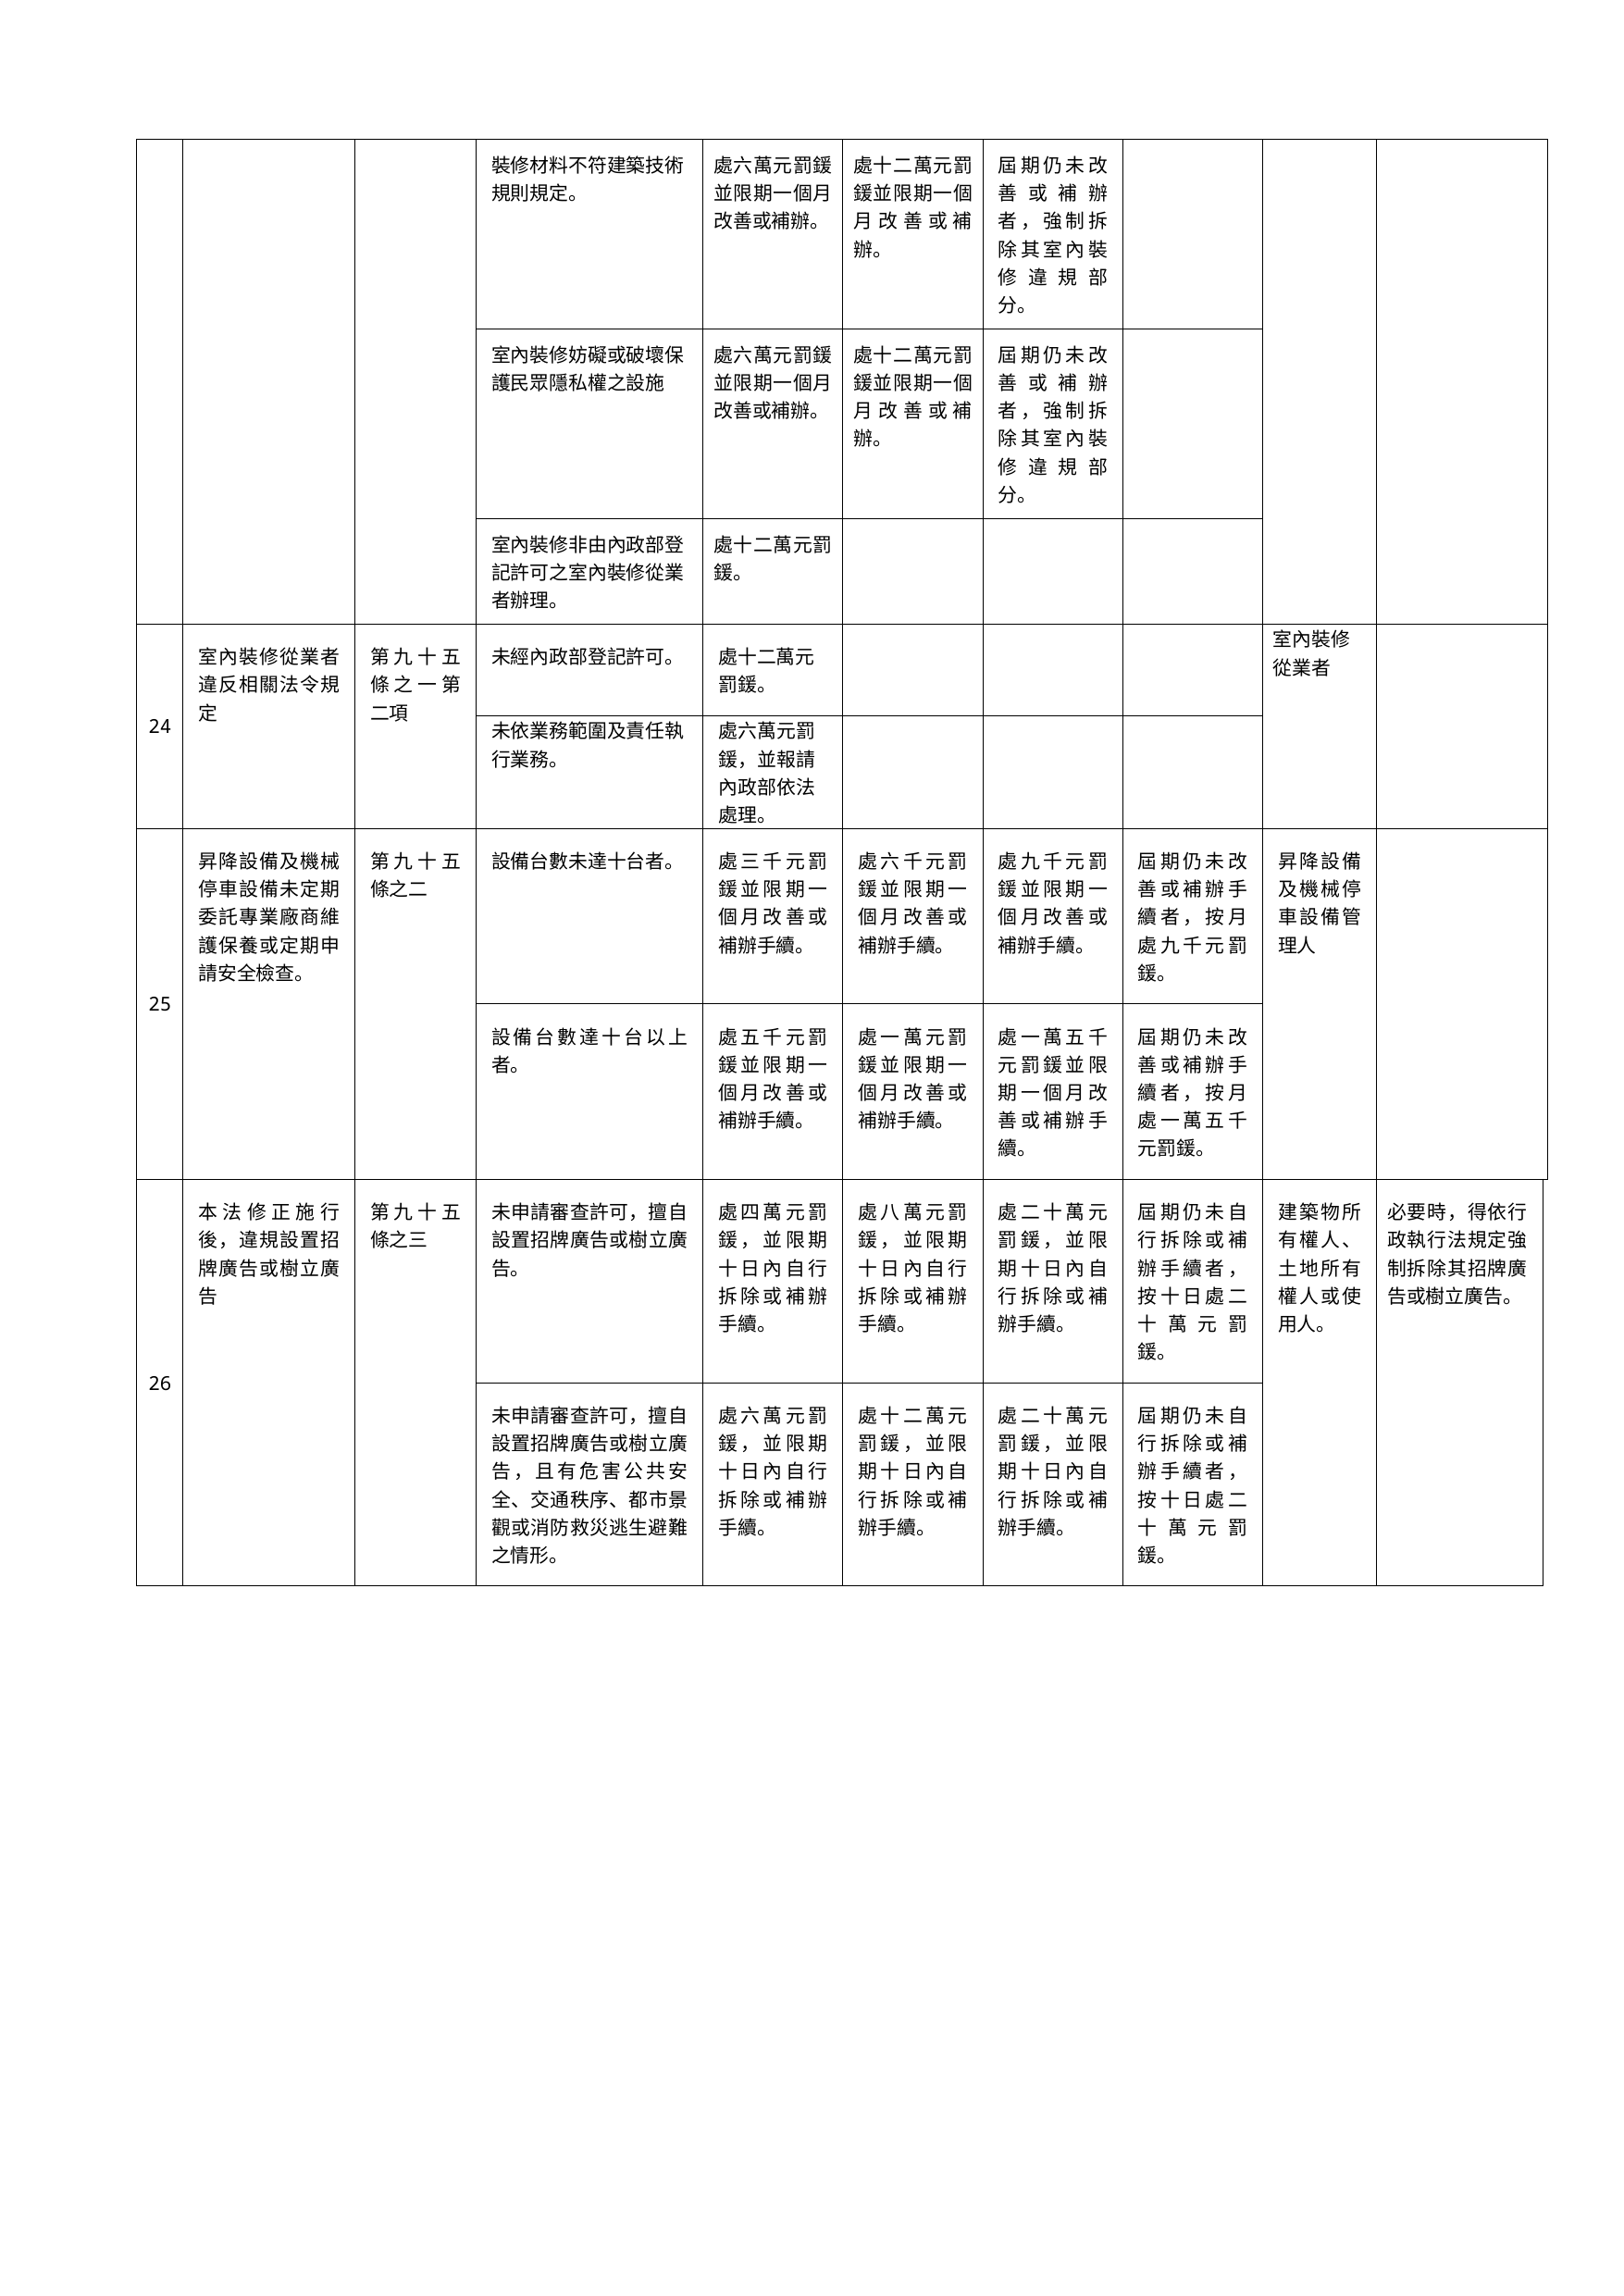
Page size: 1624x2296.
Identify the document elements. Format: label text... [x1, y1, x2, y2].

table_cell [1123, 625, 1262, 715]
table_cell 處六萬元罰鍰並限期一個月改善或補辦。 [703, 140, 842, 329]
table_cell 第九十五條之三 [355, 1180, 476, 1585]
table_cell 處六萬元罰鍰並限期一個月改善或補辦。 [703, 329, 842, 517]
table_cell 屆期仍未改善或補辦手續者，按月處一萬五千元罰鍰。 [1123, 1004, 1262, 1179]
table_cell [1123, 329, 1262, 517]
table_cell 室內裝修妨礙或破壞保護民眾隱私權之設施 [477, 329, 702, 517]
table_cell 屆期仍未改善或補辦手續者，按月處九千元罰鍰。 [1123, 829, 1262, 1003]
table_cell 屆期仍未改善或補辦者，強制拆除其室內裝修違規部分。 [984, 140, 1122, 329]
table_cell [843, 716, 983, 827]
table_cell 24 [137, 625, 182, 827]
table_cell 未申請審查許可，擅自設置招牌廣告或樹立廣告，且有危害公共安全、交通秩序、都市景觀或消防救災逃生避難之情形。 [477, 1384, 702, 1585]
table_cell 建築物所有權人、土地所有權人或使用人。 [1263, 1180, 1376, 1585]
table_cell 未申請審查許可，擅自設置招牌廣告或樹立廣告。 [477, 1180, 702, 1382]
table_cell 處九千元罰鍰並限期一個月改善或補辦手續。 [984, 829, 1122, 1003]
table_cell 必要時，得依行政執行法規定強制拆除其招牌廣告或樹立廣告。 [1377, 1180, 1543, 1585]
table_cell [843, 625, 983, 715]
table_cell 處五千元罰鍰並限期一個月改善或補辦手續。 [703, 1004, 842, 1179]
table_cell [984, 519, 1122, 624]
table_cell 處六萬元罰鍰，並限期十日內自行拆除或補辦手續。 [703, 1384, 842, 1585]
table_cell 室內裝修從業者 [1263, 625, 1376, 827]
table_cell 昇降設備及機械停車設備管理人 [1263, 829, 1376, 1179]
table_cell [984, 716, 1122, 827]
table_cell [843, 519, 983, 624]
table_cell 處十二萬元罰鍰。 [703, 519, 842, 624]
table_cell 未依業務範圍及責任執行業務。 [477, 716, 702, 827]
table_cell 處十二萬元罰鍰。 [703, 625, 842, 715]
table_cell 處四萬元罰鍰，並限期十日內自行拆除或補辦手續。 [703, 1180, 842, 1382]
table_cell 處六萬元罰鍰，並報請內政部依法處理。 [703, 716, 842, 827]
table_cell 屆期仍未改善或補辦者，強制拆除其室內裝修違規部分。 [984, 329, 1122, 517]
table_cell 昇降設備及機械停車設備未定期委託專業廠商維護保養或定期申請安全檢查。 [183, 829, 354, 1179]
table_cell 處一萬五千元罰鍰並限期一個月改善或補辦手續。 [984, 1004, 1122, 1179]
table_cell 屆期仍未自行拆除或補辦手續者，按十日處二十萬元罰鍰。 [1123, 1180, 1262, 1382]
table_cell 處二十萬元罰鍰，並限期十日內自行拆除或補辦手續。 [984, 1384, 1122, 1585]
table_cell 處十二萬元罰鍰並限期一個月改善或補辦。 [843, 140, 983, 329]
table_cell 處八萬元罰鍰，並限期十日內自行拆除或補辦手續。 [843, 1180, 983, 1382]
table_cell [1123, 716, 1262, 827]
table_cell 屆期仍未自行拆除或補辦手續者，按十日處二十萬元罰鍰。 [1123, 1384, 1262, 1585]
table_cell 第九十五條之二 [355, 829, 476, 1179]
table_cell 室內裝修從業者違反相關法令規定 [183, 625, 354, 827]
table_cell 處十二萬元罰鍰並限期一個月改善或補辦。 [843, 329, 983, 517]
table_cell 處二十萬元罰鍰，並限期十日內自行拆除或補辦手續。 [984, 1180, 1122, 1382]
table_cell 設備台數達十台以上者。 [477, 1004, 702, 1179]
table_cell 裝修材料不符建築技術規則規定。 [477, 140, 702, 329]
table_cell [1123, 140, 1262, 329]
table_cell 處十二萬元罰鍰，並限期十日內自行拆除或補辦手續。 [843, 1384, 983, 1585]
table_cell 25 [137, 829, 182, 1179]
table_cell [984, 625, 1122, 715]
table_cell 室內裝修非由內政部登記許可之室內裝修從業者辦理。 [477, 519, 702, 624]
table_cell 未經內政部登記許可。 [477, 625, 702, 715]
table_cell [1377, 829, 1547, 1179]
table_cell 處六千元罰鍰並限期一個月改善或補辦手續。 [843, 829, 983, 1003]
table_cell 設備台數未達十台者。 [477, 829, 702, 1003]
table_cell [1377, 625, 1547, 827]
table_cell 26 [137, 1180, 182, 1585]
table_cell [1123, 519, 1262, 624]
table_cell 處一萬元罰鍰並限期一個月改善或補辦手續。 [843, 1004, 983, 1179]
table_cell 第九十五條之一第二項 [355, 625, 476, 827]
table_cell 本法修正施行後，違規設置招牌廣告或樹立廣告 [183, 1180, 354, 1585]
table_cell 處三千元罰鍰並限期一個月改善或補辦手續。 [703, 829, 842, 1003]
